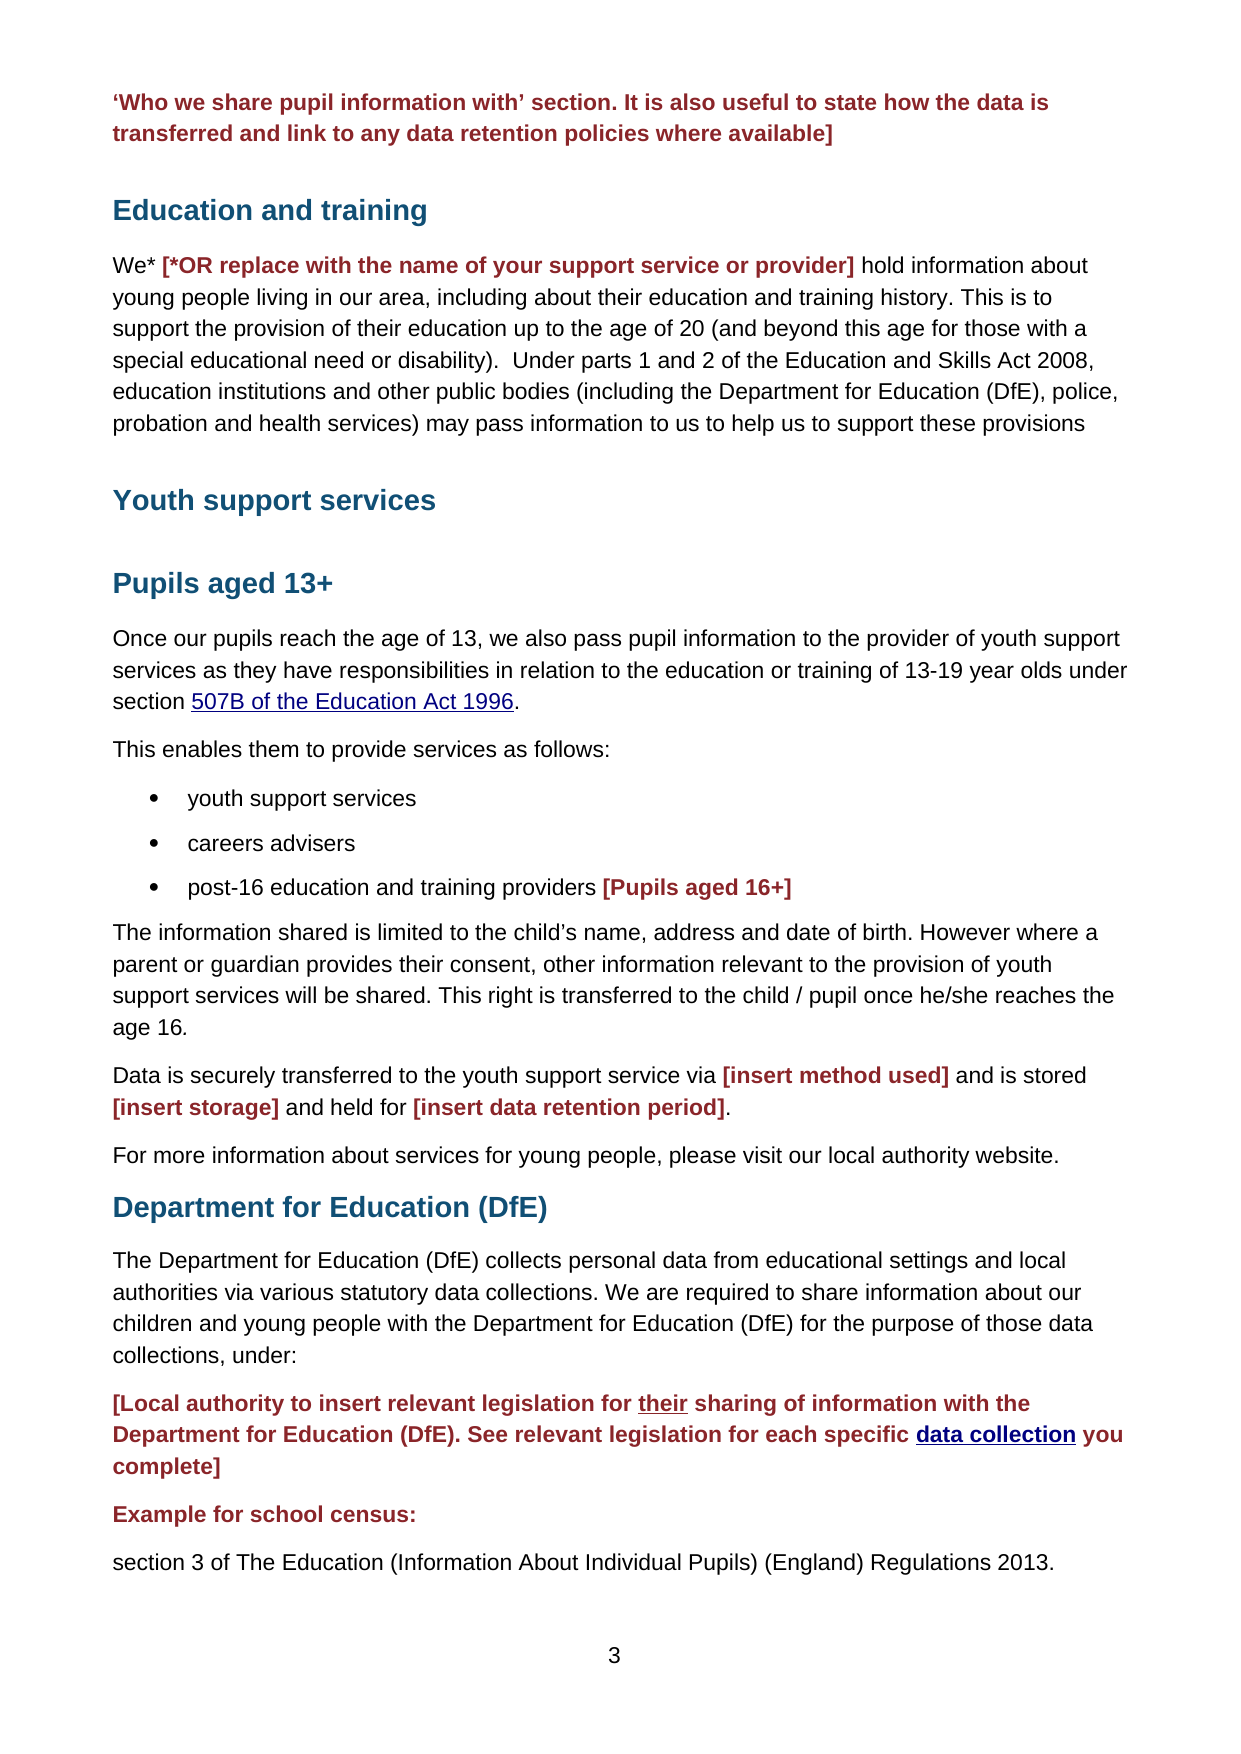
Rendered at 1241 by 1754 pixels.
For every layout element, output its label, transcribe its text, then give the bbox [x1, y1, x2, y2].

text We* [*OR replace with the name of your support service or provider] hold information about young people living in our area, including about their education and training history. This is to support the provision of their education up to the age of 20 (and beyond this age for those with a special educational need or disability). Under parts 1 and 2 of the Education and Skills Act 2008, education institutions and other public bodies (including the Department for Education (DfE), police, probation and health services) may pass information to us to help us to support these provisions [112, 252, 1128, 436]
text The information shared is limited to the child’s name, address and date of birth. However where a parent or guardian provides their consent, other information relevant to the provision of youth support services will be shared. This right is transferred to the child / pupil once he/she reaches the age 16. [112, 919, 1128, 1040]
text Example for school census: [112, 1501, 1128, 1527]
text section 3 of The Education (Information About Individual Pupils) (England) Regulations 2013. [112, 1549, 1128, 1576]
text Department for Education (DfE) [112, 1190, 1128, 1223]
subtitle Education and training [112, 193, 1128, 227]
text ‘Who we share pupil information with’ section. It is also useful to state how the data is transferred and link to any data retention policies where available] [112, 89, 1128, 147]
text For more information about services for young people, please visit our local authority website. [112, 1142, 1128, 1168]
text [Local authority to insert relevant legislation for their sharing of information with the Department for Education (DfE). See relevant legislation for each specific data collection you complete] [112, 1390, 1128, 1479]
list youth support services [150, 785, 1128, 811]
text This enables them to provide services as follows: [112, 736, 1128, 763]
list post-16 education and training providers [Pupils aged 16+] [150, 874, 1128, 901]
text Once our pupils reach the age of 13, we also pass pupil information to the provider of youth support services as they have responsibilities in relation to the education or training of 13-19 year olds under section 507B of the Education Act 1996. [112, 625, 1128, 714]
subtitle Pupils aged 13+ [112, 567, 1128, 600]
subtitle Youth support services [112, 483, 1128, 517]
text Data is securely transferred to the youth support service via [insert method used] and is stored [insert storage] and held for [insert data retention period]. [112, 1062, 1128, 1120]
list careers advisers [150, 829, 1128, 856]
text The Department for Education (DfE) collects personal data from educational settings and local authorities via various statutory data collections. We are required to share information about our children and young people with the Department for Education (DfE) for the purpose of those data collections, under: [112, 1247, 1128, 1368]
